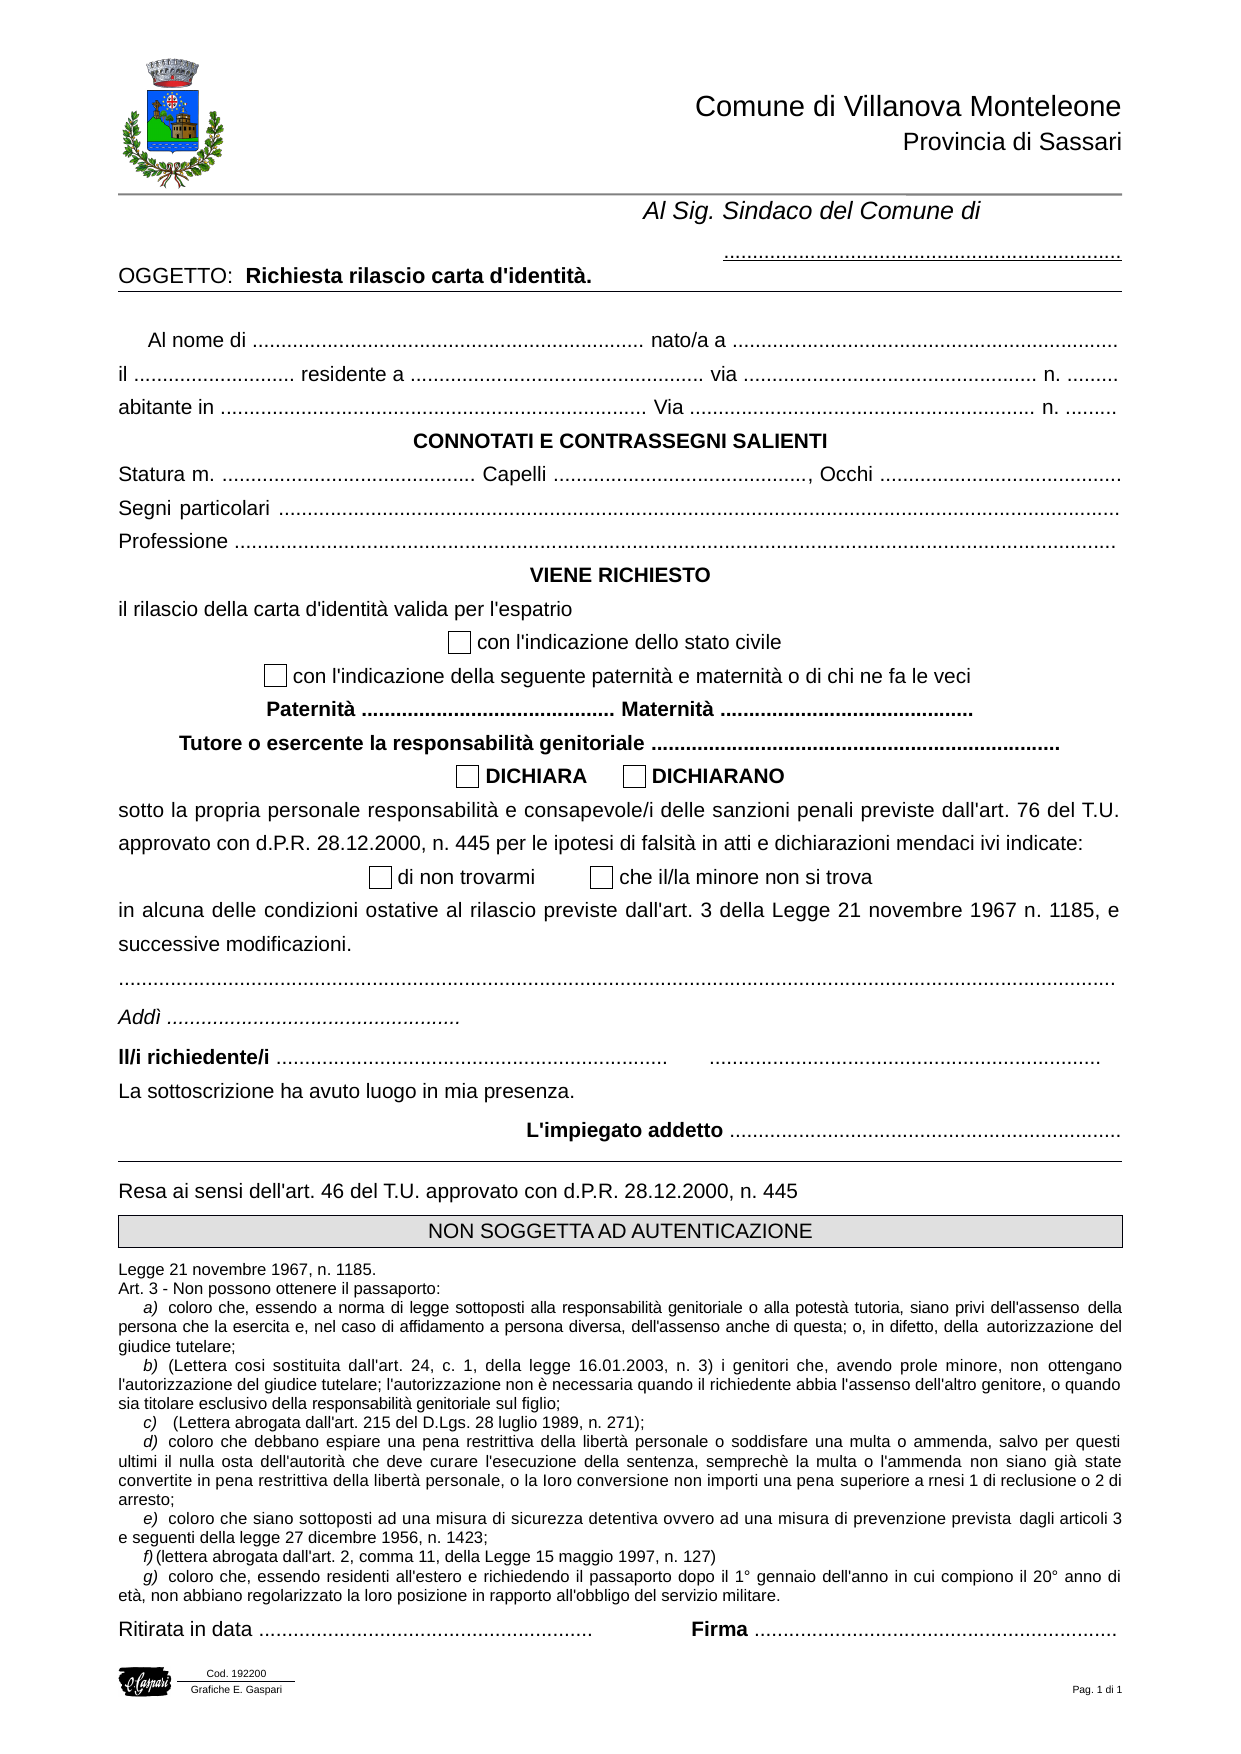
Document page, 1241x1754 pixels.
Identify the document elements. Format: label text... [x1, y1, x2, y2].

list coloro che, essendo residenti all'estero e richiedendo il passaporto dopo il 1° gennaio dell'anno in cui compiono il 20° anno di età, non abbiano regolarizzato la loro posizione in rapporto all'obbligo del servizio militare. [118, 1566, 1122, 1605]
text Paternità ............................................ Maternità ............................................ [118, 697, 1122, 721]
text ..................................................................... [118, 239, 1122, 263]
text Statura m. ............................................ Capelli ............................................, Occhi .......................................... Segni particolari .................................................................................................................................................. Professione ......................................................................................................................................................... [118, 462, 1122, 553]
text OGGETTO: Richiesta rilascio carta d'identità. [118, 263, 1122, 291]
picture [118, 1666, 172, 1697]
text Al Sig. Sindaco del Comune di [643, 196, 1122, 225]
list coloro che debbano espiare una pena restrittiva della libertà personale o soddisfare una multa o ammenda, salvo per questi ultimi il nulla osta dell'autorità che deve curare l'esecuzione della sentenza, semprechè la multa o l'ammenda non siano già state convertite in pena restrittiva della libertà personale, o la Ioro conversione non importi una pena superiore a rnesi 1 di reclusione o 2 di arresto; [118, 1432, 1122, 1509]
text con l'indicazione dello stato civile [118, 630, 1122, 654]
text in alcuna delle condizioni ostative al rilascio previste dall'art. 3 della Legge 21 novembre 1967 n. 1185, e successive modificazioni. [118, 898, 1122, 956]
text ............................................................................................................................................................................. [118, 965, 1122, 989]
text DICHIARA DICHIARANO [118, 764, 1122, 788]
text ll/i richiedente/i .................................................................... .................................................................... [118, 1045, 1122, 1069]
list (lettera abrogata dall'art. 2, comma 11, della Legge 15 maggio 1997, n. 127) [118, 1547, 1122, 1566]
text di non trovarmi che il/la minore non si trova [118, 865, 1122, 889]
text Art. 3 - Non possono ottenere il passaporto: [118, 1279, 1122, 1298]
text Provincia di Sassari [224, 127, 1122, 156]
list coloro che siano sottoposti ad una misura di sicurezza detentiva ovvero ad una misura di prevenzione prevista dagli articoli 3 e seguenti della legge 27 dicembre 1956, n. 1423; [118, 1509, 1122, 1547]
text CONNOTATI E CONTRASSEGNI SALIENTI [118, 429, 1122, 453]
list (Lettera cosi sostituita dall'art. 24, c. 1, della legge 16.01.2003, n. 3) i genitori che, avendo prole minore, non ottengano l'autorizzazione del giudice tutelare; l'autorizzazione non è necessaria quando il richiedente abbia l'assenso dell'altro genitore, o quando sia titolare esclusivo della responsabilità genitoriale sul figlio; [118, 1356, 1122, 1413]
text Resa ai sensi dell'art. 46 del T.U. approvato con d.P.R. 28.12.2000, n. 445 [118, 1179, 1122, 1203]
text il rilascio della carta d'identità valida per l'espatrio [118, 596, 1122, 620]
list coloro che, essendo a norma di legge sottoposti alla responsabilità genitoriale o alla potestà tutoria, siano privi dell'assenso della persona che la esercita e, nel caso di affidamento a persona diversa, dell'assenso anche di questa; o, in difetto, della autorizzazione del giudice tutelare; [118, 1298, 1122, 1356]
list (Lettera abrogata dall'art. 215 del D.Lgs. 28 luglio 1989, n. 271); [118, 1413, 1122, 1432]
text Legge 21 novembre 1967, n. 1185. [118, 1260, 1122, 1279]
text Ritirata in data .......................................................... Firma ............................................................... [118, 1617, 1122, 1641]
text sotto la propria personale responsabilità e consapevole/i delle sanzioni penali previste dall'art. 76 del T.U. approvato con d.P.R. 28.12.2000, n. 445 per le ipotesi di falsità in atti e dichiarazioni mendaci ivi indicate: [118, 798, 1122, 855]
text Al nome di .................................................................... nato/a a ................................................................... il ............................ residente a ................................................... via ................................................... n. ......... abitante in .......................................................................... Via ............................................................ n. ......... [118, 328, 1122, 419]
picture [122, 58, 224, 189]
text La sottoscrizione ha avuto luogo in mia presenza. [118, 1078, 1122, 1102]
text Comune di Villanova Monteleone [224, 89, 1122, 122]
text VIENE RICHIESTO [118, 563, 1122, 587]
text L'impiegato addetto .................................................................... [118, 1118, 1122, 1142]
table_header NON SOGGETTA AD AUTENTICAZIONE [119, 1216, 1122, 1247]
text Tutore o esercente la responsabilità genitoriale ....................................................................... [118, 731, 1122, 754]
text con l'indicazione della seguente paternità e maternità o di chi ne fa le veci [118, 663, 1122, 687]
text Addì ................................................... [118, 1005, 1122, 1029]
